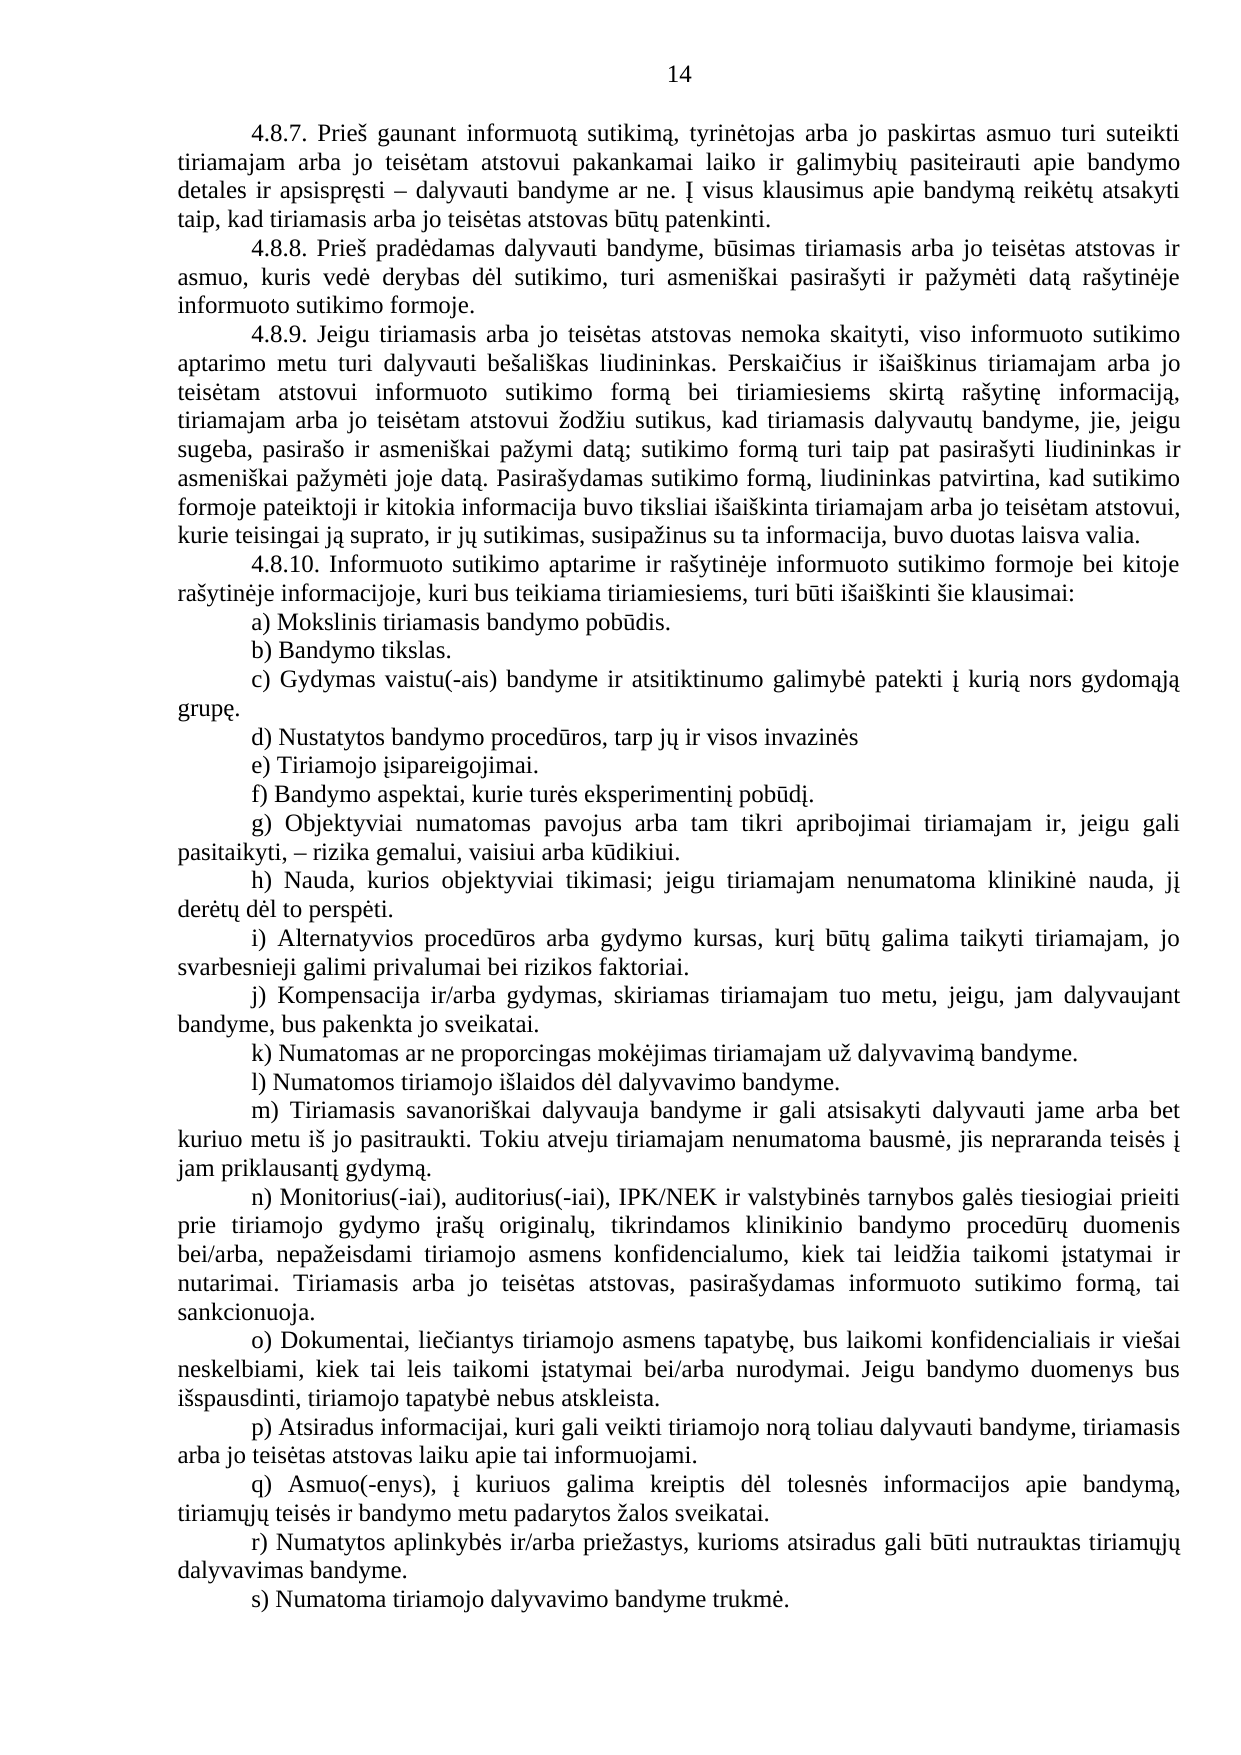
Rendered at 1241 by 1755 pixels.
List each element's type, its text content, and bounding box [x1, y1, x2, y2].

text l) Numatomos tiriamojo išlaidos dėl dalyvavimo bandyme. [177, 1067, 1181, 1096]
text p) Atsiradus informacijai, kuri gali veikti tiriamojo norą toliau dalyvauti bandyme, tiriamasis arba jo teisėtas atstovas laiku apie tai informuojami. [177, 1412, 1181, 1469]
text r) Numatytos aplinkybės ir/arba priežastys, kurioms atsiradus gali būti nutrauktas tiriamųjų dalyvavimas bandyme. [177, 1527, 1181, 1584]
text f) Bandymo aspektai, kurie turės eksperimentinį pobūdį. [177, 779, 1181, 808]
text a) Mokslinis tiriamasis bandymo pobūdis. [177, 607, 1181, 636]
text o) Dokumentai, liečiantys tiriamojo asmens tapatybę, bus laikomi konfidencialiais ir viešai neskelbiami, kiek tai leis taikomi įstatymai bei/arba nurodymai. Jeigu bandymo duomenys bus išspausdinti, tiriamojo tapatybė nebus atskleista. [177, 1326, 1181, 1412]
text n) Monitorius(-iai), auditorius(-iai), IPK/NEK ir valstybinės tarnybos galės tiesiogiai prieiti prie tiriamojo gydymo įrašų originalų, tikrindamos klinikinio bandymo procedūrų duomenis bei/arba, nepažeisdami tiriamojo asmens konfidencialumo, kiek tai leidžia taikomi įstatymai ir nutarimai. Tiriamasis arba jo teisėtas atstovas, pasirašydamas informuoto sutikimo formą, tai sankcionuoja. [177, 1182, 1181, 1326]
text k) Numatomas ar ne proporcingas mokėjimas tiriamajam už dalyvavimą bandyme. [177, 1038, 1181, 1067]
text c) Gydymas vaistu(-ais) bandyme ir atsitiktinumo galimybė patekti į kurią nors gydomąją grupę. [177, 664, 1181, 722]
text 4.8.10. Informuoto sutikimo aptarime ir rašytinėje informuoto sutikimo formoje bei kitoje rašytinėje informacijoje, kuri bus teikiama tiriamiesiems, turi būti išaiškinti šie klausimai: [177, 549, 1181, 607]
text j) Kompensacija ir/arba gydymas, skiriamas tiriamajam tuo metu, jeigu, jam dalyvaujant bandyme, bus pakenkta jo sveikatai. [177, 981, 1181, 1038]
text i) Alternatyvios procedūros arba gydymo kursas, kurį būtų galima taikyti tiriamajam, jo svarbesnieji galimi privalumai bei rizikos faktoriai. [177, 923, 1181, 981]
text q) Asmuo(-enys), į kuriuos galima kreiptis dėl tolesnės informacijos apie bandymą, tiriamųjų teisės ir bandymo metu padarytos žalos sveikatai. [177, 1469, 1181, 1527]
text m) Tiriamasis savanoriškai dalyvauja bandyme ir gali atsisakyti dalyvauti jame arba bet kuriuo metu iš jo pasitraukti. Tokiu atveju tiriamajam nenumatoma bausmė, jis nepraranda teisės į jam priklausantį gydymą. [177, 1096, 1181, 1182]
text 4.8.9. Jeigu tiriamasis arba jo teisėtas atstovas nemoka skaityti, viso informuoto sutikimo aptarimo metu turi dalyvauti bešališkas liudininkas. Perskaičius ir išaiškinus tiriamajam arba jo teisėtam atstovui informuoto sutikimo formą bei tiriamiesiems skirtą rašytinę informaciją, tiriamajam arba jo teisėtam atstovui žodžiu sutikus, kad tiriamasis dalyvautų bandyme, jie, jeigu sugeba, pasirašo ir asmeniškai pažymi datą; sutikimo formą turi taip pat pasirašyti liudininkas ir asmeniškai pažymėti joje datą. Pasirašydamas sutikimo formą, liudininkas patvirtina, kad sutikimo formoje pateiktoji ir kitokia informacija buvo tiksliai išaiškinta tiriamajam arba jo teisėtam atstovui, kurie teisingai ją suprato, ir jų sutikimas, susipažinus su ta informacija, buvo duotas laisva valia. [177, 319, 1181, 549]
text d) Nustatytos bandymo procedūros, tarp jų ir visos invazinės [177, 722, 1181, 751]
text g) Objektyviai numatomas pavojus arba tam tikri apribojimai tiriamajam ir, jeigu gali pasitaikyti, – rizika gemalui, vaisiui arba kūdikiui. [177, 808, 1181, 866]
text e) Tiriamojo įsipareigojimai. [177, 751, 1181, 779]
text 4.8.8. Prieš pradėdamas dalyvauti bandyme, būsimas tiriamasis arba jo teisėtas atstovas ir asmuo, kuris vedė derybas dėl sutikimo, turi asmeniškai pasirašyti ir pažymėti datą rašytinėje informuoto sutikimo formoje. [177, 233, 1181, 319]
text h) Nauda, kurios objektyviai tikimasi; jeigu tiriamajam nenumatoma klinikinė nauda, jį derėtų dėl to perspėti. [177, 866, 1181, 923]
text s) Numatoma tiriamojo dalyvavimo bandyme trukmė. [177, 1584, 1181, 1613]
text 4.8.7. Prieš gaunant informuotą sutikimą, tyrinėtojas arba jo paskirtas asmuo turi suteikti tiriamajam arba jo teisėtam atstovui pakankamai laiko ir galimybių pasiteirauti apie bandymo detales ir apsispręsti – dalyvauti bandyme ar ne. Į visus klausimus apie bandymą reikėtų atsakyti taip, kad tiriamasis arba jo teisėtas atstovas būtų patenkinti. [177, 118, 1181, 233]
text b) Bandymo tikslas. [177, 636, 1181, 664]
